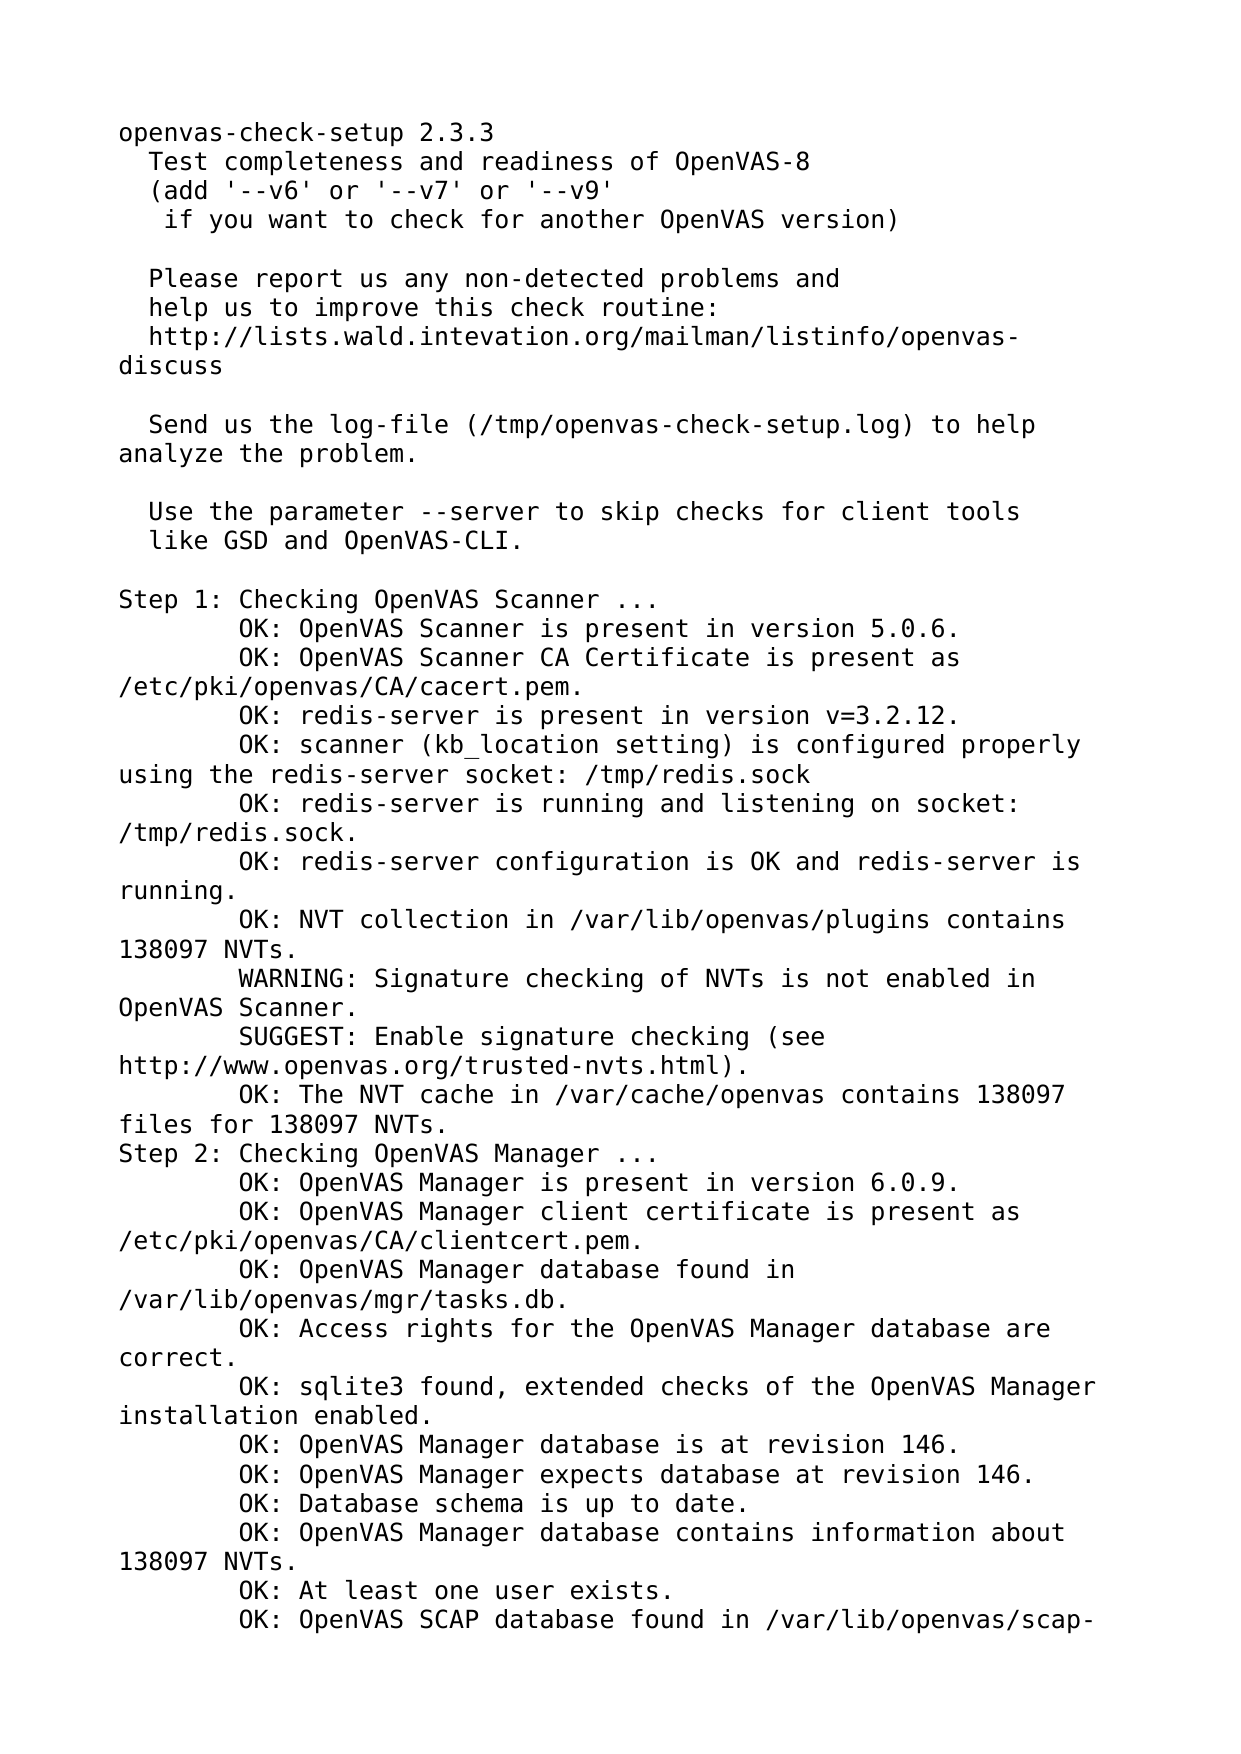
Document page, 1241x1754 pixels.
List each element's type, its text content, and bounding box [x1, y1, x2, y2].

text openvas-check-setup 2.3.3 Test completeness and readiness of OpenVAS-8 (add '--v6' or '--v7' or '--v9' if you want to check for another OpenVAS version) Please report us any non-detected problems and help us to improve this check routine: http://lists.wald.intevation.org/mailman/listinfo/openvas-discuss Send us the log-file (/tmp/openvas-check-setup.log) to help analyze the problem. Use the parameter --server to skip checks for client tools like GSD and OpenVAS-CLI. Step 1: Checking OpenVAS Scanner ... OK: OpenVAS Scanner is present in version 5.0.6. OK: OpenVAS Scanner CA Certificate is present as /etc/pki/openvas/CA/cacert.pem. OK: redis-server is present in version v=3.2.12. OK: scanner (kb_location setting) is configured properly using the redis-server socket: /tmp/redis.sock OK: redis-server is running and listening on socket: /tmp/redis.sock. OK: redis-server configuration is OK and redis-server is running. OK: NVT collection in /var/lib/openvas/plugins contains 138097 NVTs. WARNING: Signature checking of NVTs is not enabled in OpenVAS Scanner. SUGGEST: Enable signature checking (see http://www.openvas.org/trusted-nvts.html). OK: The NVT cache in /var/cache/openvas contains 138097 files for 138097 NVTs. Step 2: Checking OpenVAS Manager ... OK: OpenVAS Manager is present in version 6.0.9. OK: OpenVAS Manager client certificate is present as /etc/pki/openvas/CA/clientcert.pem. OK: OpenVAS Manager database found in /var/lib/openvas/mgr/tasks.db. OK: Access rights for the OpenVAS Manager database are correct. OK: sqlite3 found, extended checks of the OpenVAS Manager installation enabled. OK: OpenVAS Manager database is at revision 146. OK: OpenVAS Manager expects database at revision 146. OK: Database schema is up to date. OK: OpenVAS Manager database contains information about 138097 NVTs. OK: At least one user exists. OK: OpenVAS SCAP database found in /var/lib/openvas/scap- [118, 118, 1122, 1635]
